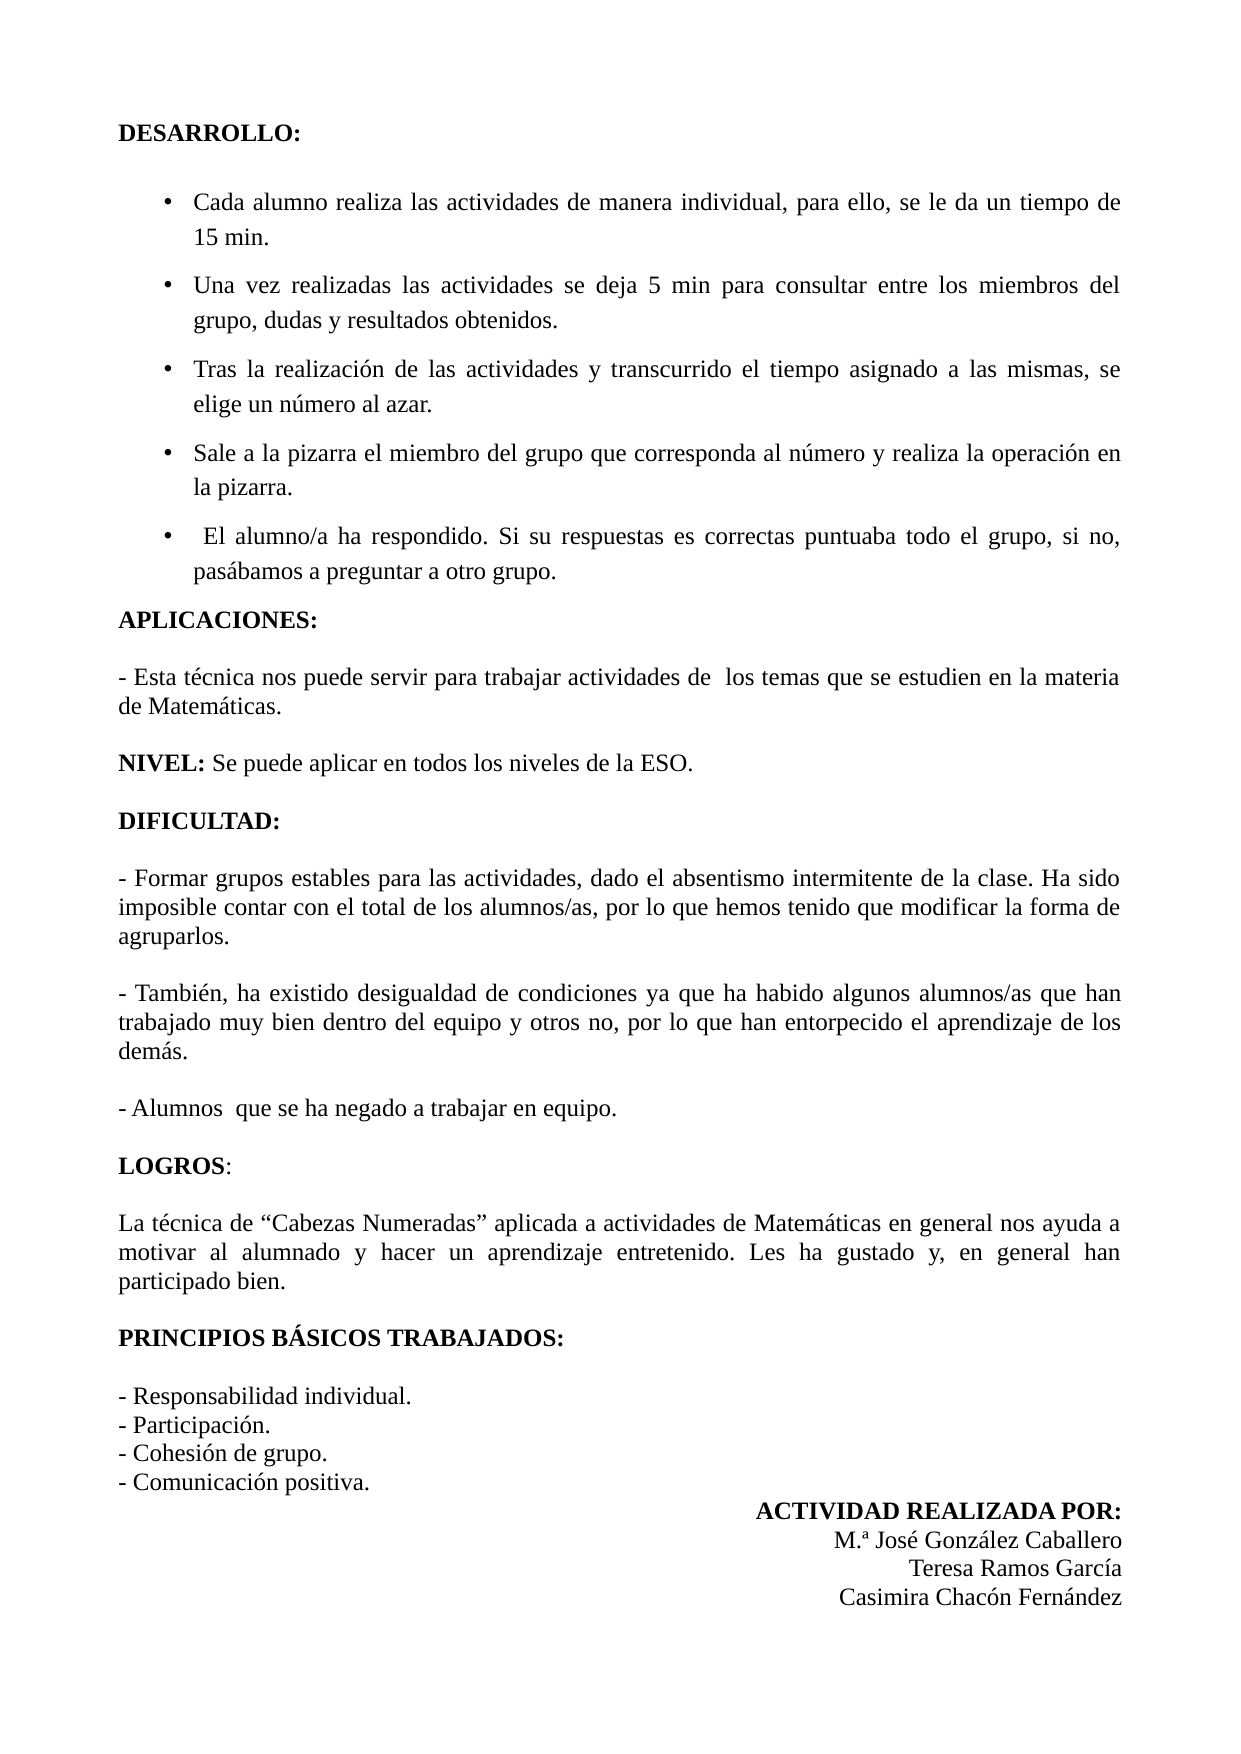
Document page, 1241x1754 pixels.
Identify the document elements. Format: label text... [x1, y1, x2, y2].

text - También, ha existido desigualdad de condiciones ya que ha habido algunos alumnos/as que han trabajado muy bien dentro del equipo y otros no, por lo que han entorpecido el aprendizaje de los demás. [118, 978, 1122, 1065]
text DESARROLLO: [118, 118, 1122, 147]
text - Alumnos que se ha negado a trabajar en equipo. [118, 1093, 1122, 1122]
list Sale a la pizarra el miembro del grupo que corresponda al número y realiza la operación en la pizarra. [164, 438, 1122, 501]
text - Comunicación positiva. [118, 1467, 1122, 1496]
text LOGROS: [118, 1151, 1122, 1180]
text PRINCIPIOS BÁSICOS TRABAJADOS: [118, 1323, 1122, 1352]
list Tras la realización de las actividades y transcurrido el tiempo asignado a las mismas, se elige un número al azar. [164, 354, 1122, 417]
text M.ª José González Caballero [118, 1525, 1122, 1553]
text - Cohesión de grupo. [118, 1438, 1122, 1467]
text - Esta técnica nos puede servir para trabajar actividades de los temas que se estudien en la materia de Matemáticas. [118, 662, 1122, 720]
text - Participación. [118, 1410, 1122, 1438]
text Teresa Ramos García [118, 1553, 1122, 1582]
list El alumno/a ha respondido. Si su respuestas es correctas puntuaba todo el grupo, si no, pasábamos a preguntar a otro grupo. [164, 521, 1122, 584]
list Una vez realizadas las actividades se deja 5 min para consultar entre los miembros del grupo, dudas y resultados obtenidos. [164, 271, 1122, 334]
text DIFICULTAD: [118, 806, 1122, 835]
text - Responsabilidad individual. [118, 1381, 1122, 1410]
text - Formar grupos estables para las actividades, dado el absentismo intermitente de la clase. Ha sido imposible contar con el total de los alumnos/as, por lo que hemos tenido que modificar la forma de agruparlos. [118, 863, 1122, 950]
text ACTIVIDAD REALIZADA POR: [118, 1496, 1122, 1525]
text Casimira Chacón Fernández [118, 1582, 1122, 1611]
text APLICACIONES: [118, 605, 1122, 633]
text NIVEL: Se puede aplicar en todos los niveles de la ESO. [118, 748, 1122, 777]
text La técnica de “Cabezas Numeradas” aplicada a actividades de Matemáticas en general nos ayuda a motivar al alumnado y hacer un aprendizaje entretenido. Les ha gustado y, en general han participado bien. [118, 1208, 1122, 1295]
list Cada alumno realiza las actividades de manera individual, para ello, se le da un tiempo de 15 min. [164, 187, 1122, 250]
